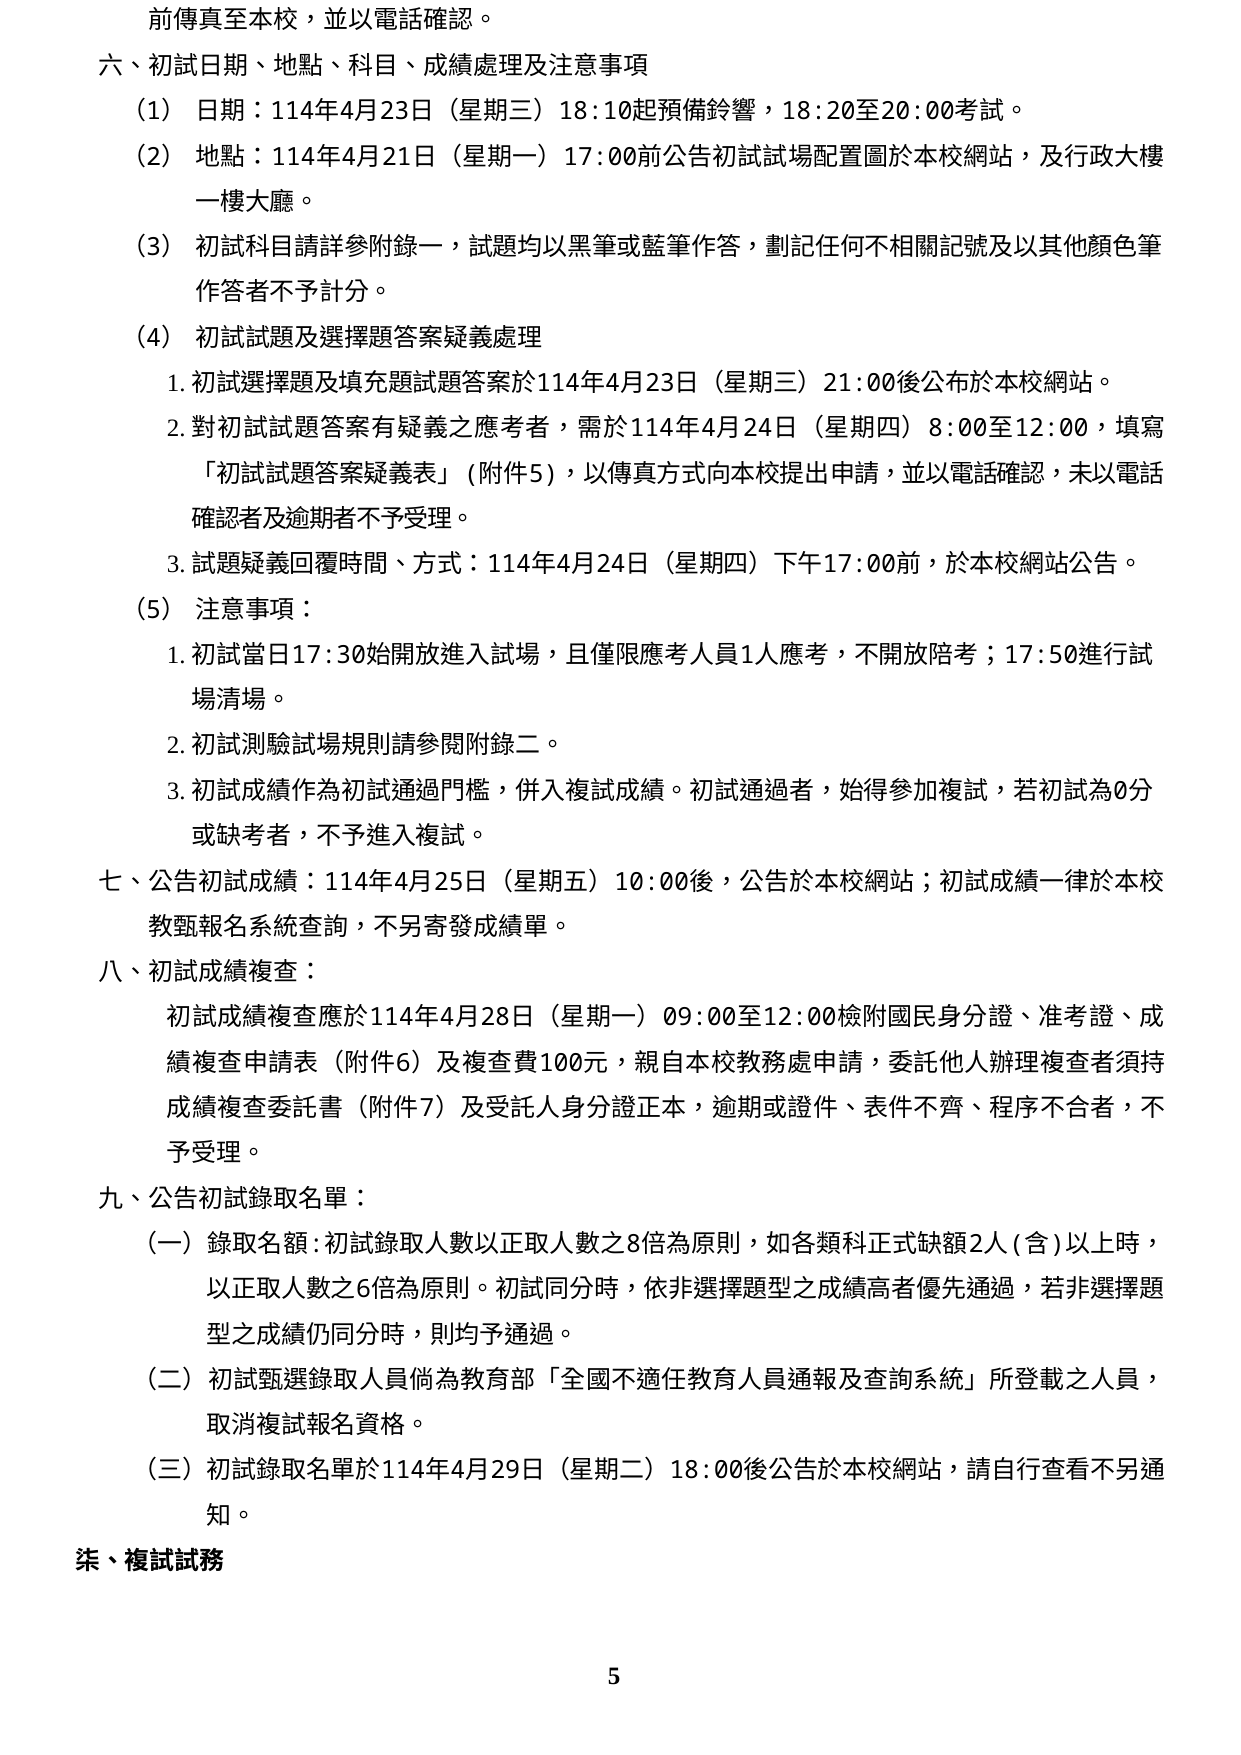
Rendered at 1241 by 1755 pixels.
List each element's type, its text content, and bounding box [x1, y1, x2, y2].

list 試題疑義回覆時間、方式：114年4月24日（星期四）下午17:00前，於本校網站公告。 [167, 544, 1166, 580]
list 初試成績作為初試通過門檻，併入複試成績。初試通過者，始得參加複試，若初試為0分或缺考者，不予進入複試。 [167, 770, 1166, 852]
text 六、初試日期、地點、科目、成績處理及注意事項 [98, 45, 1166, 82]
text （三）初試錄取名單於114年4月29日（星期二）18:00後公告於本校網站，請自行查看不另通知。 [132, 1450, 1166, 1532]
list 日期：114年4月23日（星期三）18:10起預備鈴響，18:20至20:00考試。 [121, 91, 1166, 127]
text （二）初試甄選錄取人員倘為教育部「全國不適任教育人員通報及查詢系統」所登載之人員，取消複試報名資格。 [132, 1359, 1166, 1441]
text 柒、複試試務 [75, 1541, 1166, 1577]
list 注意事項： [121, 589, 1166, 625]
text 七、公告初試成績：114年4月25日（星期五）10:00後，公告於本校網站；初試成績一律於本校教甄報名系統查詢，不另寄發成績單。 [98, 861, 1166, 942]
list 對初試試題答案有疑義之應考者，需於114年4月24日（星期四）8:00至12:00，填寫「初試試題答案疑義表」(附件5)，以傳真方式向本校提出申請，並以電話確認，未以電話確認者及逾期者不予受理。 [167, 408, 1166, 535]
list 初試當日17:30始開放進入試場，且僅限應考人員1人應考，不開放陪考；17:50進行試場清場。 [167, 634, 1166, 716]
text （一）錄取名額:初試錄取人數以正取人數之8倍為原則，如各類科正式缺額2人(含)以上時，以正取人數之6倍為原則。初試同分時，依非選擇題型之成績高者優先通過，若非選擇題型之成績仍同分時，則均予通過。 [132, 1223, 1166, 1350]
list 初試選擇題及填充題試題答案於114年4月23日（星期三）21:00後公布於本校網站。 [167, 362, 1166, 399]
list 地點：114年4月21日（星期一）17:00前公告初試試場配置圖於本校網站，及行政大樓一樓大廳。 [121, 136, 1166, 217]
text 前傳真至本校，並以電話確認。 [98, 0, 1166, 36]
text 九、公告初試錄取名單： [98, 1178, 1166, 1214]
text 初試成績複查應於114年4月28日（星期一）09:00至12:00檢附國民身分證、准考證、成績複查申請表（附件6）及複查費100元，親自本校教務處申請，委託他人辦理複查者須持成績複查委託書（附件7）及受託人身分證正本，逾期或證件、表件不齊、程序不合者，不予受理。 [167, 997, 1166, 1169]
list 初試科目請詳參附錄一，試題均以黑筆或藍筆作答，劃記任何不相關記號及以其他顏色筆作答者不予計分。 [121, 227, 1166, 308]
list 初試測驗試場規則請參閱附錄二。 [167, 725, 1166, 761]
text 八、初試成績複查： [98, 952, 1166, 988]
list 初試試題及選擇題答案疑義處理 [121, 317, 1166, 353]
